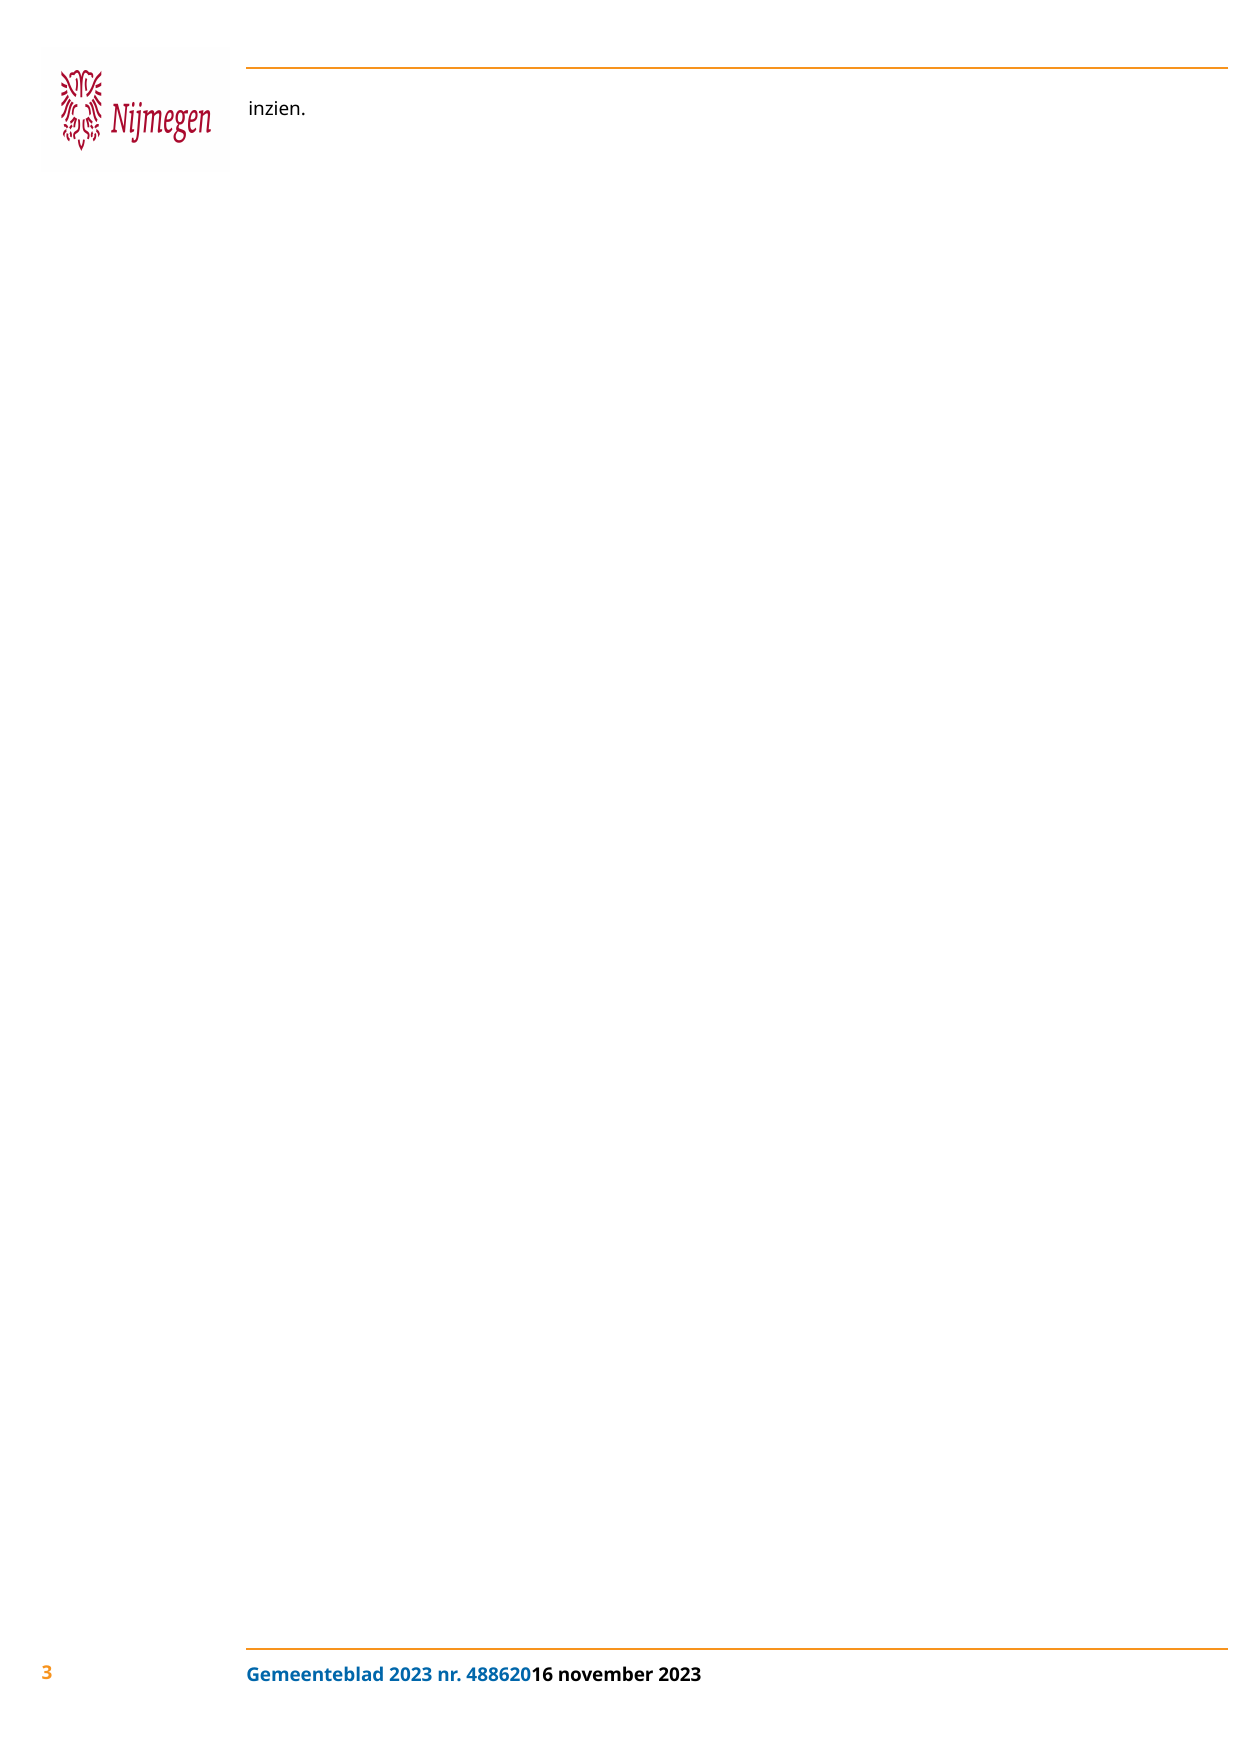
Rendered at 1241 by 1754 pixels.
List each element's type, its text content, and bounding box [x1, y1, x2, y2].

text inzien. [248, 95, 1152, 121]
picture [41, 47, 231, 172]
